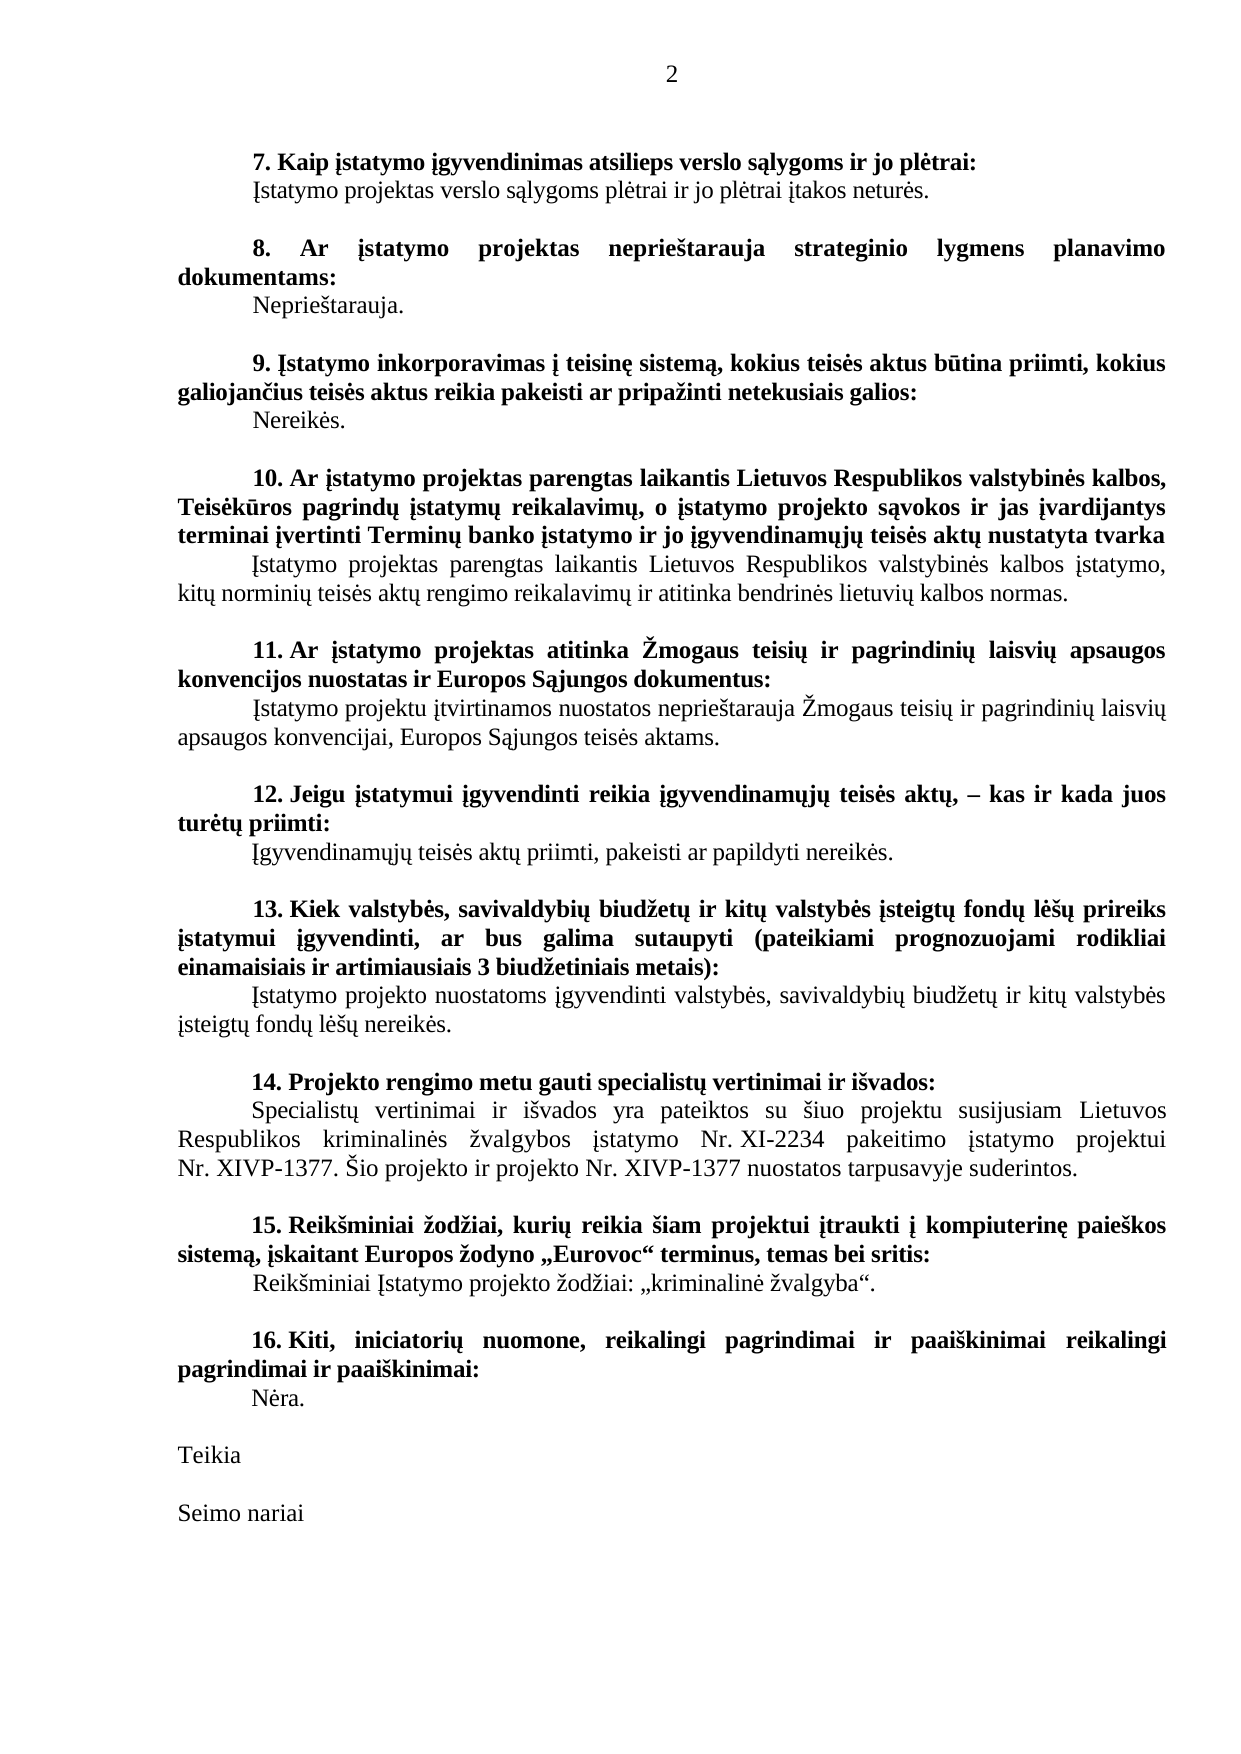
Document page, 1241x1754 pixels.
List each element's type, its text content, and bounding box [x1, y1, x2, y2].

text 7. Kaip įstatymo įgyvendinimas atsilieps verslo sąlygoms ir jo plėtrai: [177, 147, 1167, 176]
text 14. Projekto rengimo metu gauti specialistų vertinimai ir išvados: [251, 1067, 1167, 1096]
text 13. Kiek valstybės, savivaldybių biudžetų ir kitų valstybės įsteigtų fondų lėšų prireiks įstatymui įgyvendinti, ar bus galima sutaupyti (pateikiami prognozuojami rodikliai einamaisiais ir artimiausiais 3 biudžetiniais metais): [177, 894, 1167, 981]
text Įstatymo projekto nuostatoms įgyvendinti valstybės, savivaldybių biudžetų ir kitų valstybės įsteigtų fondų lėšų nereikės. [177, 981, 1167, 1038]
text Seimo nariai [177, 1498, 1167, 1527]
text 16. Kiti, iniciatorių nuomone, reikalingi pagrindimai ir paaiškinimai reikalingi pagrindimai ir paaiškinimai: [177, 1326, 1167, 1383]
text Teikia [177, 1441, 1167, 1469]
text 15. Reikšminiai žodžiai, kurių reikia šiam projektui įtraukti į kompiuterinę paieškos sistemą, įskaitant Europos žodyno „Eurovoc“ terminus, temas bei sritis: [177, 1211, 1167, 1268]
text 9. Įstatymo inkorporavimas į teisinę sistemą, kokius teisės aktus būtina priimti, kokius galiojančius teisės aktus reikia pakeisti ar pripažinti netekusiais galios: [177, 348, 1167, 406]
text Įstatymo projektas parengtas laikantis Lietuvos Respublikos valstybinės kalbos įstatymo, kitų norminių teisės aktų rengimo reikalavimų ir atitinka bendrinės lietuvių kalbos normas. [177, 549, 1167, 607]
subtitle Įgyvendinamųjų teisės aktų priimti, pakeisti ar papildyti nereikės. [177, 837, 1167, 866]
text Neprieštarauja. [177, 291, 1167, 319]
text Nėra. [251, 1383, 1167, 1412]
text Reikšminiai Įstatymo projekto žodžiai: „kriminalinė žvalgyba“. [177, 1268, 1167, 1297]
text 12. Jeigu įstatymui įgyvendinti reikia įgyvendinamųjų teisės aktų, – kas ir kada juos turėtų priimti: [177, 779, 1167, 837]
text 8. Ar įstatymo projektas neprieštarauja strateginio lygmens planavimo dokumentams: [177, 233, 1167, 291]
text Įstatymo projektu įtvirtinamos nuostatos neprieštarauja Žmogaus teisių ir pagrindinių laisvių apsaugos konvencijai, Europos Sąjungos teisės aktams. [177, 693, 1167, 751]
text Specialistų vertinimai ir išvados yra pateiktos su šiuo projektu susijusiam Lietuvos Respublikos kriminalinės žvalgybos įstatymo Nr. XI-2234 pakeitimo įstatymo projektui Nr. XIVP-1377. Šio projekto ir projekto Nr. XIVP-1377 nuostatos tarpusavyje suderintos. [177, 1096, 1167, 1182]
text Nereikės. [177, 406, 1167, 434]
text 11. Ar įstatymo projektas atitinka Žmogaus teisių ir pagrindinių laisvių apsaugos konvencijos nuostatas ir Europos Sąjungos dokumentus: [177, 636, 1167, 693]
text Įstatymo projektas verslo sąlygoms plėtrai ir jo plėtrai įtakos neturės. [177, 176, 1167, 204]
text 10. Ar įstatymo projektas parengtas laikantis Lietuvos Respublikos valstybinės kalbos, Teisėkūros pagrindų įstatymų reikalavimų, o įstatymo projekto sąvokos ir jas įvardijantys terminai įvertinti Terminų banko įstatymo ir jo įgyvendinamųjų teisės aktų nustatyta tvarka [177, 463, 1167, 549]
